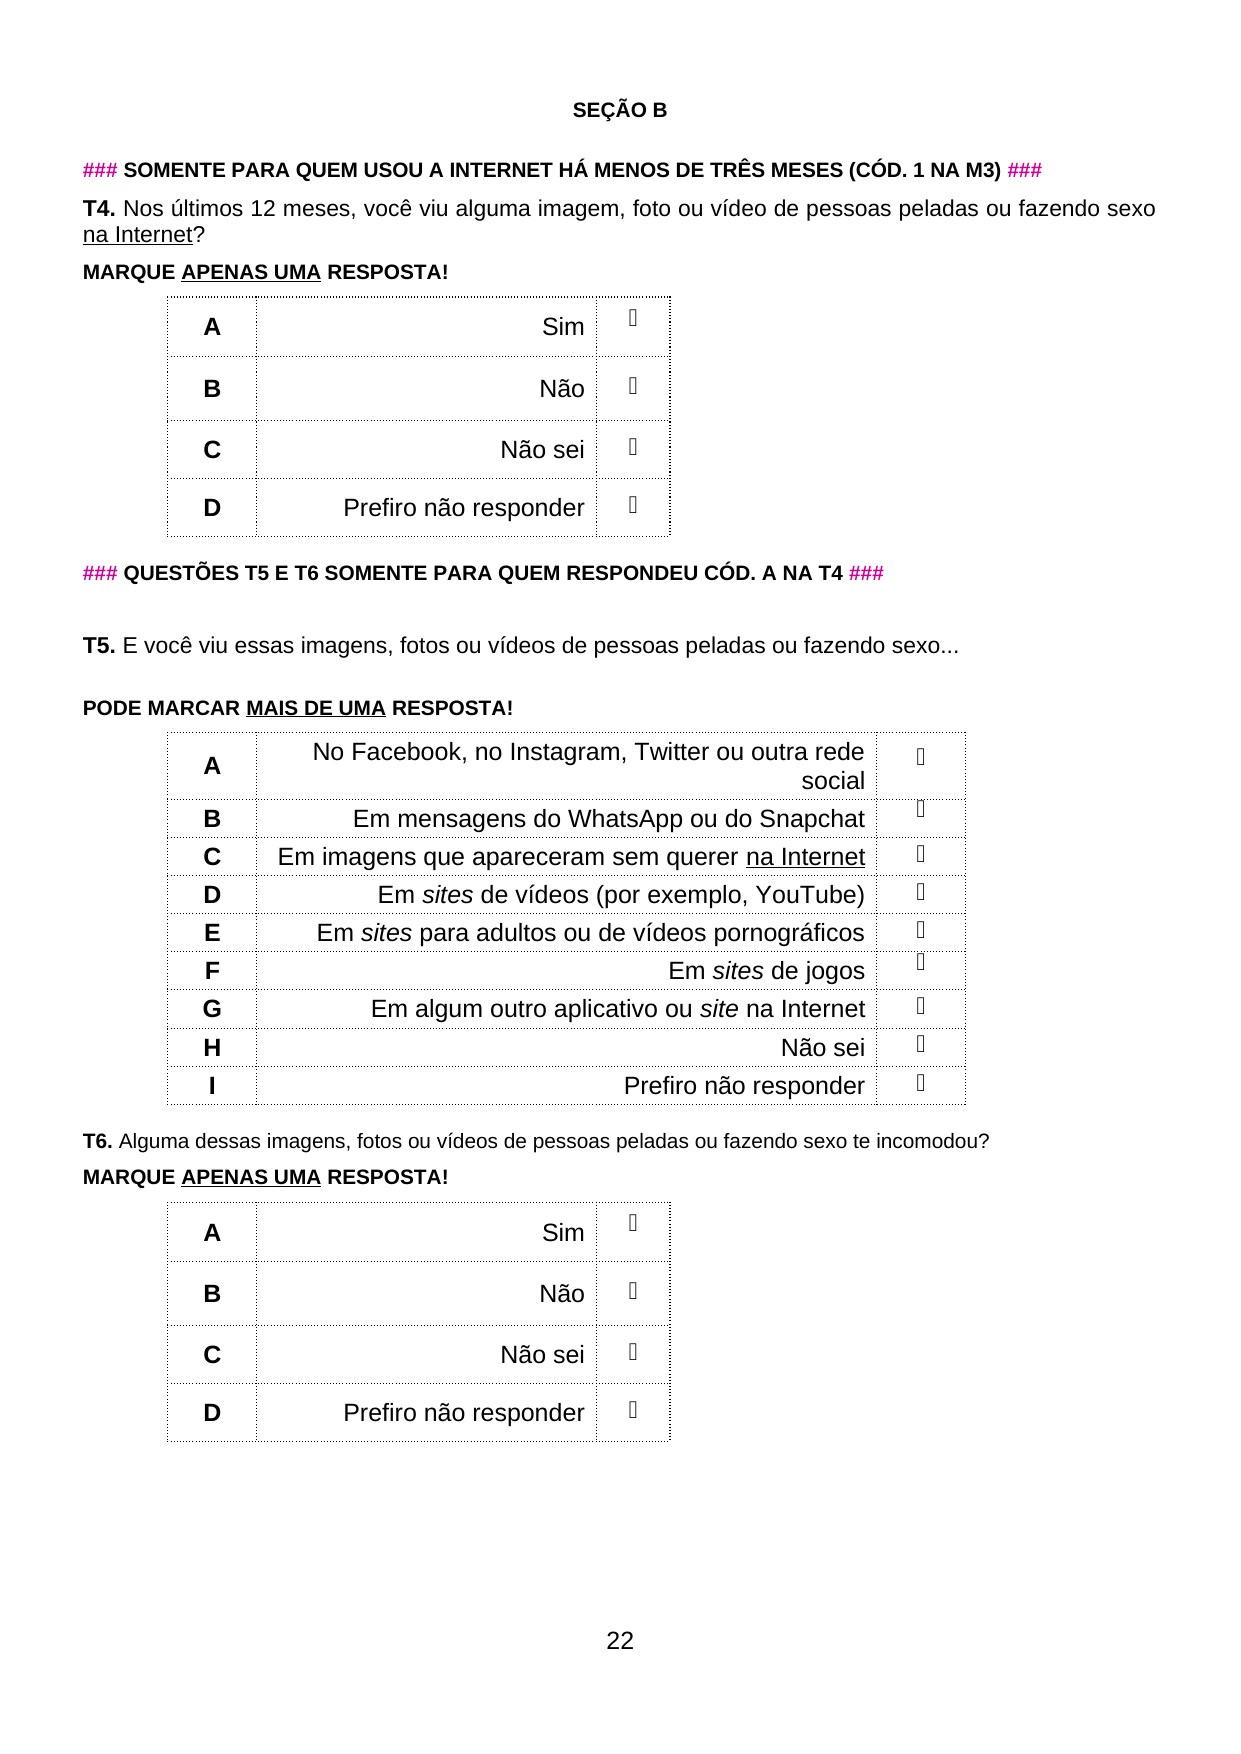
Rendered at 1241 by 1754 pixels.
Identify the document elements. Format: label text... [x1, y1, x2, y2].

table_cell Em mensagens do WhatsApp ou do Snapchat [256, 799, 877, 837]
table_cell D [168, 1383, 256, 1441]
table_cell  [877, 913, 965, 951]
table_cell H [168, 1028, 256, 1066]
table_cell C [168, 420, 256, 478]
table_header  [596, 296, 670, 356]
table_header Sim [256, 296, 596, 356]
table_cell Prefiro não responder [256, 1066, 877, 1104]
table_header  [877, 732, 965, 799]
table_cell B [168, 1261, 256, 1325]
table_cell  [877, 951, 965, 989]
table_cell Não [256, 356, 596, 419]
table_cell  [877, 875, 965, 913]
table_cell D [168, 478, 256, 536]
table_cell  [877, 989, 965, 1027]
table_cell Prefiro não responder [256, 1383, 596, 1441]
table_cell C [168, 1325, 256, 1383]
subtitle SEÇÃO B [83, 98, 1157, 122]
table_cell Não [256, 1261, 596, 1325]
table_cell Não sei [256, 420, 596, 478]
table_cell I [168, 1066, 256, 1104]
text PODE MARCAR MAIS DE UMA RESPOSTA! [83, 695, 1157, 719]
table_cell  [877, 1066, 965, 1104]
text ### QUESTÕES T5 E T6 SOMENTE PARA QUEM RESPONDEU CÓD. A NA T4 ### [83, 561, 1157, 584]
table_cell  [596, 1325, 670, 1383]
text MARQUE APENAS UMA RESPOSTA! [83, 1165, 1157, 1189]
table_cell  [596, 1383, 670, 1441]
table_cell Em sites de vídeos (por exemplo, YouTube) [256, 875, 877, 913]
table_cell  [877, 837, 965, 875]
table_cell Não sei [256, 1325, 596, 1383]
table_cell  [596, 478, 670, 536]
table_cell Não sei [256, 1028, 877, 1066]
table_header A [168, 1202, 256, 1261]
table_header Sim [256, 1202, 596, 1261]
table_cell  [596, 356, 670, 419]
table_cell  [877, 799, 965, 837]
table_cell C [168, 837, 256, 875]
table_cell Em sites de jogos [256, 951, 877, 989]
table_cell B [168, 356, 256, 419]
table_cell Em sites para adultos ou de vídeos pornográficos [256, 913, 877, 951]
table_header A [168, 296, 256, 356]
text T5. E você viu essas imagens, fotos ou vídeos de pessoas peladas ou fazendo sexo... [83, 632, 1157, 659]
table_header  [596, 1202, 670, 1261]
table_header No Facebook, no Instagram, Twitter ou outra rede social [256, 732, 877, 799]
table_cell G [168, 989, 256, 1027]
text T4. Nos últimos 12 meses, você viu alguma imagem, foto ou vídeo de pessoas peladas ou fazendo sexo na Internet? [83, 195, 1157, 247]
text T6. Alguma dessas imagens, fotos ou vídeos de pessoas peladas ou fazendo sexo te incomodou? [83, 1129, 1157, 1153]
text MARQUE APENAS UMA RESPOSTA! [83, 260, 1157, 284]
table_cell Em algum outro aplicativo ou site na Internet [256, 989, 877, 1027]
table_cell Prefiro não responder [256, 478, 596, 536]
table_cell  [596, 1261, 670, 1325]
table_header A [168, 732, 256, 799]
table_cell E [168, 913, 256, 951]
text ### SOMENTE PARA QUEM USOU A INTERNET HÁ MENOS DE TRÊS MESES (CÓD. 1 NA M3) ### [83, 158, 1157, 182]
table_cell  [596, 420, 670, 478]
table_cell  [877, 1028, 965, 1066]
table_cell D [168, 875, 256, 913]
table_cell B [168, 799, 256, 837]
table_cell F [168, 951, 256, 989]
table_cell Em imagens que apareceram sem querer na Internet [256, 837, 877, 875]
